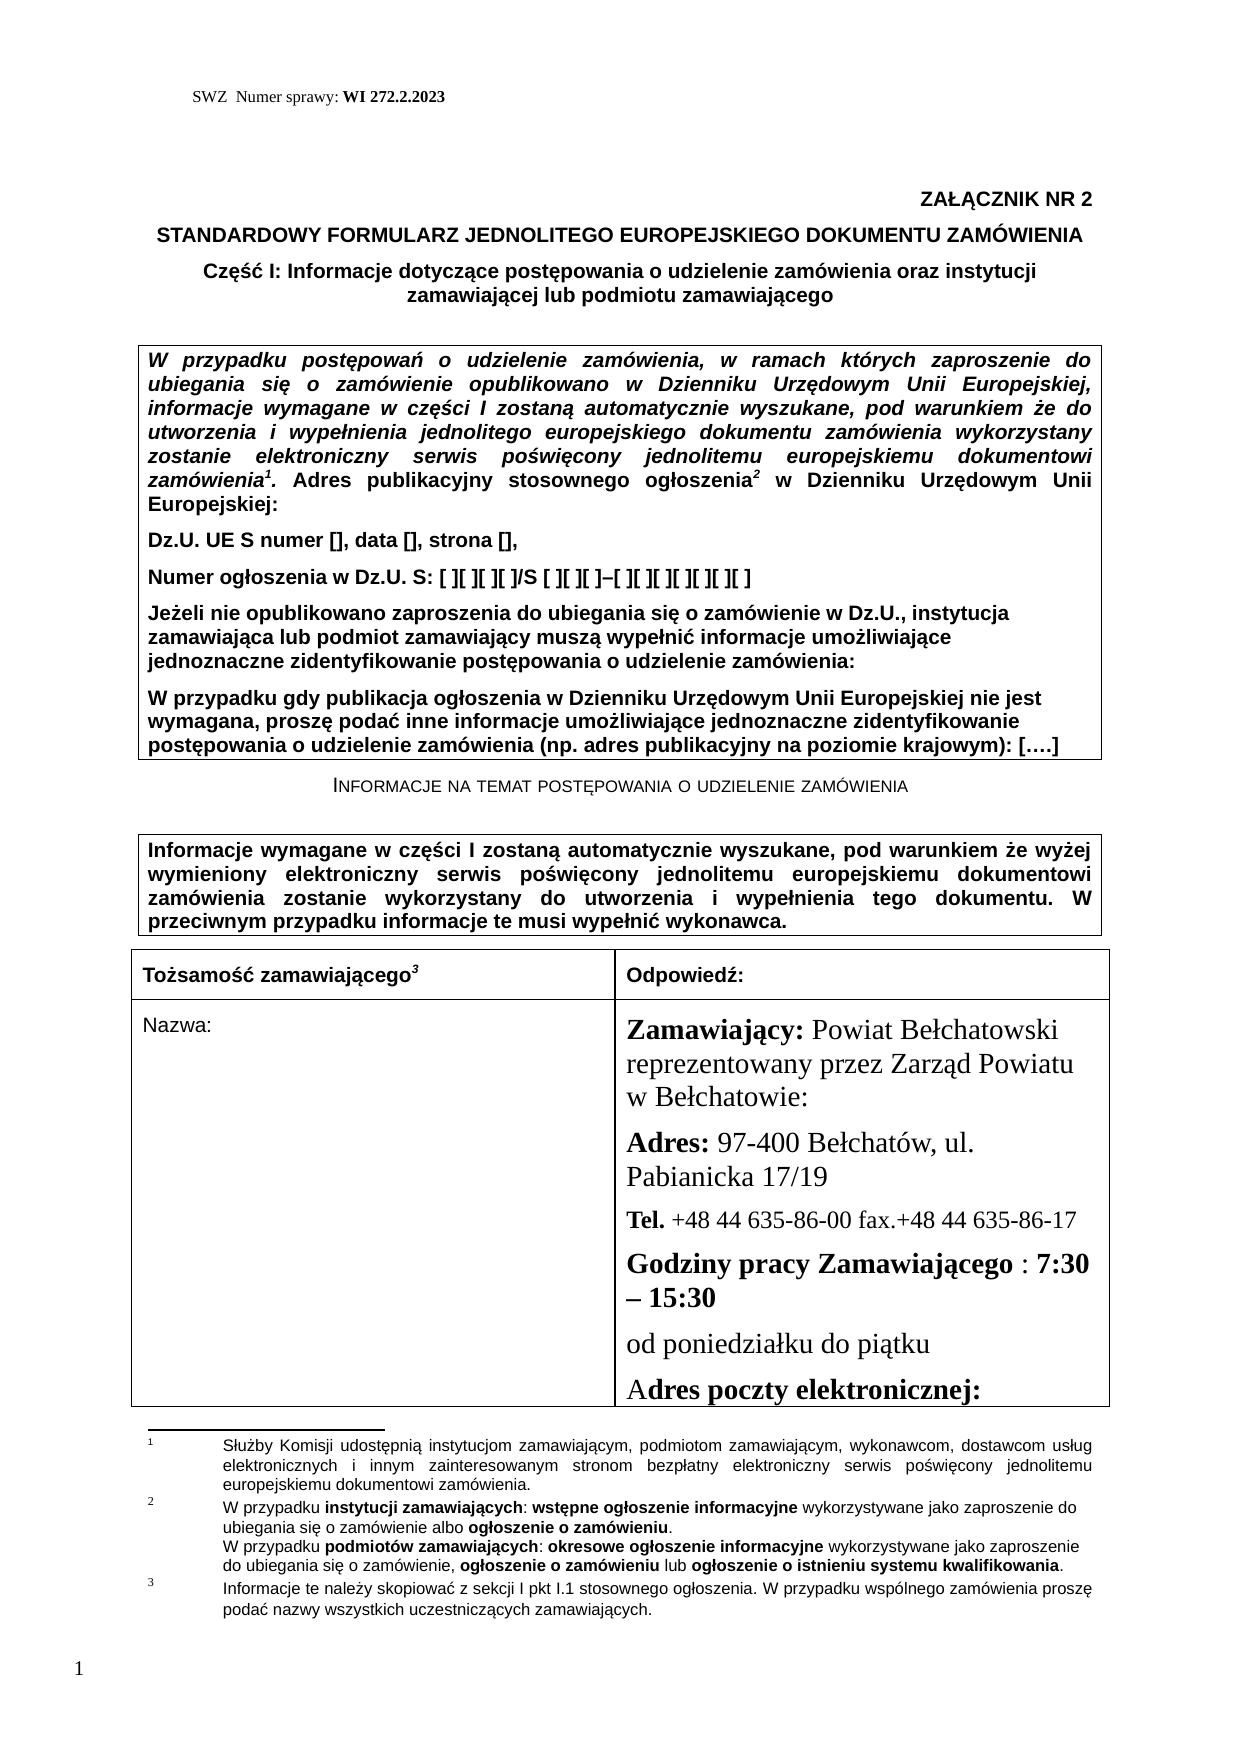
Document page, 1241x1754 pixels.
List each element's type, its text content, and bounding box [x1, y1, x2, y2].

table_cell Nazwa: [132, 1000, 614, 1406]
text W przypadku instytucji zamawiających: wstępne ogłoszenie informacyjne wykorzystywane jako zaproszenie do ubiegania się o zamówienie albo ogłoszenie o zamówieniu. W przypadku podmiotów zamawiających: okresowe ogłoszenie informacyjne wykorzystywane jako zaproszenie do ubiegania się o zamówienie, ogłoszenie o zamówieniu lub ogłoszenie o istnieniu systemu kwalifikowania. [148, 1494, 1093, 1575]
text Numer ogłoszenia w Dz.U. S: [ ][ ][ ][ ]/S [ ][ ][ ]–[ ][ ][ ][ ][ ][ ][ ] [139, 561, 1101, 588]
table_header Odpowiedź: [616, 950, 1109, 999]
table_cell Zamawiający: Powiat Bełchatowski reprezentowany przez Zarząd Powiatu w Bełchatowie: Adres: 97-400 Bełchatów, ul. Pabianicka 17/19 Tel. +48 44 635-86-00 fax.+48 44 635-86-17 Godziny pracy Zamawiającego : 7:30 – 15:30 od poniedziałku do piątku Adres poczty elektronicznej: [616, 1000, 1109, 1406]
text W przypadku postępowań o udzielenie zamówienia, w ramach których zaproszenie do ubiegania się o zamówienie opublikowano w Dzienniku Urzędowym Unii Europejskiej, informacje wymagane w części I zostaną automatycznie wyszukane, pod warunkiem że do utworzenia i wypełnienia jednolitego europejskiego dokumentu zamówienia wykorzystany zostanie elektroniczny serwis poświęcony jednolitemu europejskiemu dokumentowi zamówienia. Adres publikacyjny stosownego ogłoszenia w Dzienniku Urzędowym Unii Europejskiej: [139, 346, 1101, 516]
text Standardowy formularz jednolitego europejskiego dokumentu zamówienia [148, 223, 1093, 247]
text Jeżeli nie opublikowano zaproszenia do ubiegania się o zamówienie w Dz.U., instytucja zamawiająca lub podmiot zamawiający muszą wypełnić informacje umożliwiające jednoznaczne zidentyfikowanie postępowania o udzielenie zamówienia: [139, 598, 1101, 673]
text Służby Komisji udostępnią instytucjom zamawiającym, podmiotom zamawiającym, wykonawcom, dostawcom usług elektronicznych i innym zainteresowanym stronom bezpłatny elektroniczny serwis poświęcony jednolitemu europejskiemu dokumentowi zamówienia. [148, 1436, 1093, 1494]
text Informacje wymagane w części I zostaną automatycznie wyszukane, pod warunkiem że wyżej wymieniony elektroniczny serwis poświęcony jednolitemu europejskiemu dokumentowi zamówienia zostanie wykorzystany do utworzenia i wypełnienia tego dokumentu. W przeciwnym przypadku informacje te musi wypełnić wykonawca. [139, 835, 1101, 935]
title Część I: Informacje dotyczące postępowania o udzielenie zamówienia oraz instytucji zamawiającej lub podmiotu zamawiającego [148, 259, 1093, 307]
text W przypadku gdy publikacja ogłoszenia w Dzienniku Urzędowym Unii Europejskiej nie jest wymagana, proszę podać inne informacje umożliwiające jednoznaczne zidentyfikowanie postępowania o udzielenie zamówienia (np. adres publikacyjny na poziomie krajowym): [….] [139, 682, 1101, 759]
table_header Tożsamość zamawiającego [132, 950, 614, 999]
text Załącznik nr 2 [148, 186, 1093, 210]
title Informacje na temat postępowania o udzielenie zamówienia [148, 773, 1093, 797]
text Dz.U. UE S numer [], data [], strona [], [139, 525, 1101, 552]
